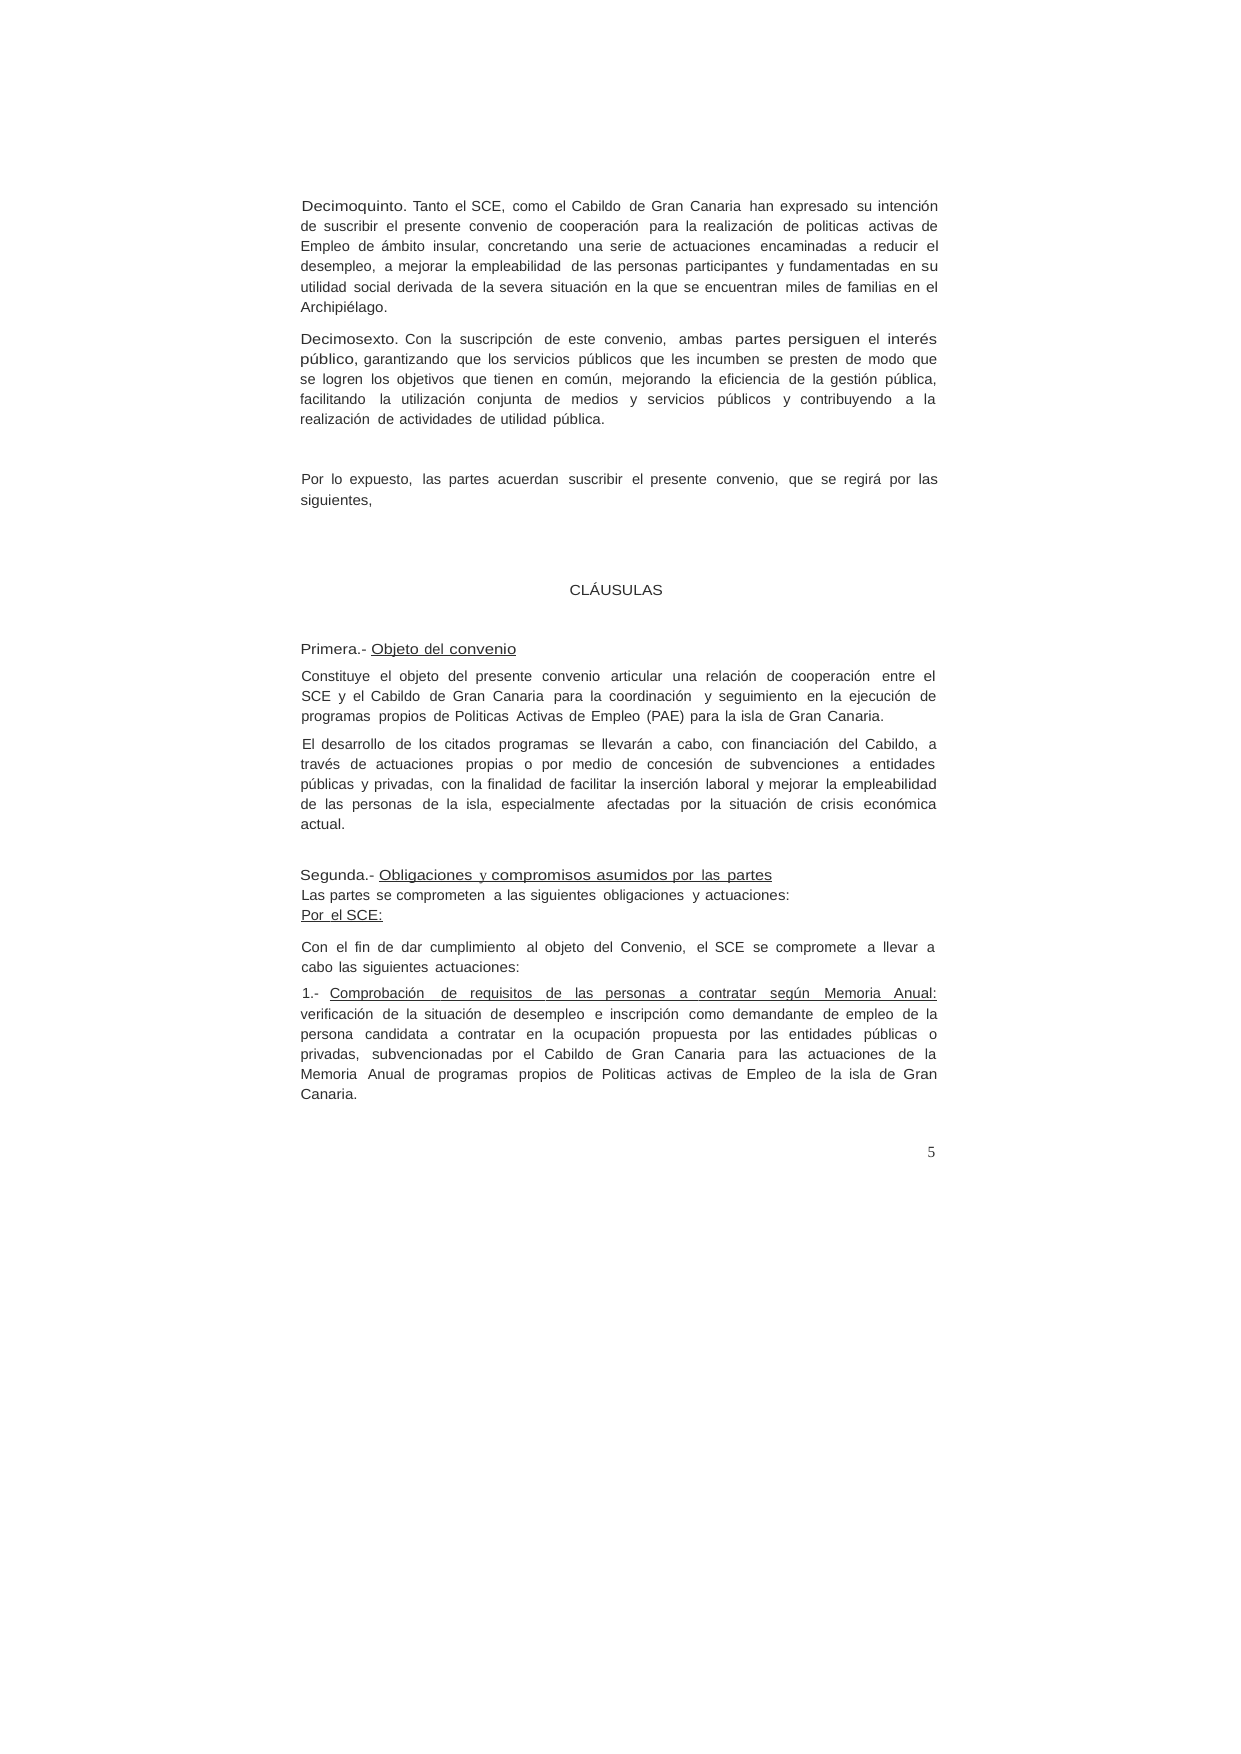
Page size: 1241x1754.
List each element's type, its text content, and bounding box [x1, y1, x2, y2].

text CLÁUSULAS Primera.- Objeto del convenio [300, 538, 669, 657]
text Con el fin de dar cumplimiento al objeto del Convenio, el SCE se compromete a llevar a cabo las siguientes actuaciones: [301, 938, 935, 975]
text Decimoquinto. Tanto el SCE, como el Cabildo de Gran Canaria han expresado su intención de suscribir el presente convenio de cooperación para la realización de politicas activas de Empleo de ámbito insular, concretando una serie de actuaciones encaminadas a reducir el desempleo, a mejorar la empleabilidad de las personas participantes y fundamentadas en su utilidad social derivada de la severa situación en la que se encuentran miles de familias en el Archipiélago. [300, 198, 938, 315]
text Segunda.- Obligaciones y compromisos asumidos por las partes Las partes se comprometen a las siguientes obligaciones y actuaciones: Por el SCE: [300, 865, 797, 923]
text 1.- Comprobación de requisitos de las personas a contratar según Memoria Anual: verificación de la situación de desempleo e inscripción como demandante de empleo de la persona candidata a contratar en la ocupación propuesta por las entidades públicas o privadas, subvencionadas por el Cabildo de Gran Canaria para las actuaciones de la Memoria Anual de programas propios de Politicas activas de Empleo de la isla de Gran Canaria. [300, 985, 938, 1102]
text Por lo expuesto, las partes acuerdan suscribir el presente convenio, que se regirá por las siguientes, [300, 471, 938, 508]
text 5 [175, 1143, 935, 1161]
text El desarrollo de los citados programas se llevarán a cabo, con financiación del Cabildo, a través de actuaciones propias o por medio de concesión de subvenciones a entidades públicas y privadas, con la finalidad de facilitar la inserción laboral y mejorar la empleabilidad de las personas de la isla, especialmente afectadas por la situación de crisis económica actual. [300, 735, 937, 832]
text Decimosexto. Con la suscripción de este convenio, ambas partes persiguen el interés público, garantizando que los servicios públicos que les incumben se presten de modo que se logren los objetivos que tienen en común, mejorando la eficiencia de la gestión pública, facilitando la utilización conjunta de medios y servicios públicos y contribuyendo a la realización de actividades de utilidad pública. [300, 330, 937, 427]
text Constituye el objeto del presente convenio articular una relación de cooperación entre el SCE y el Cabildo de Gran Canaria para la coordinación y seguimiento en la ejecución de programas propios de Politicas Activas de Empleo (PAE) para la isla de Gran Canaria. [301, 668, 937, 724]
